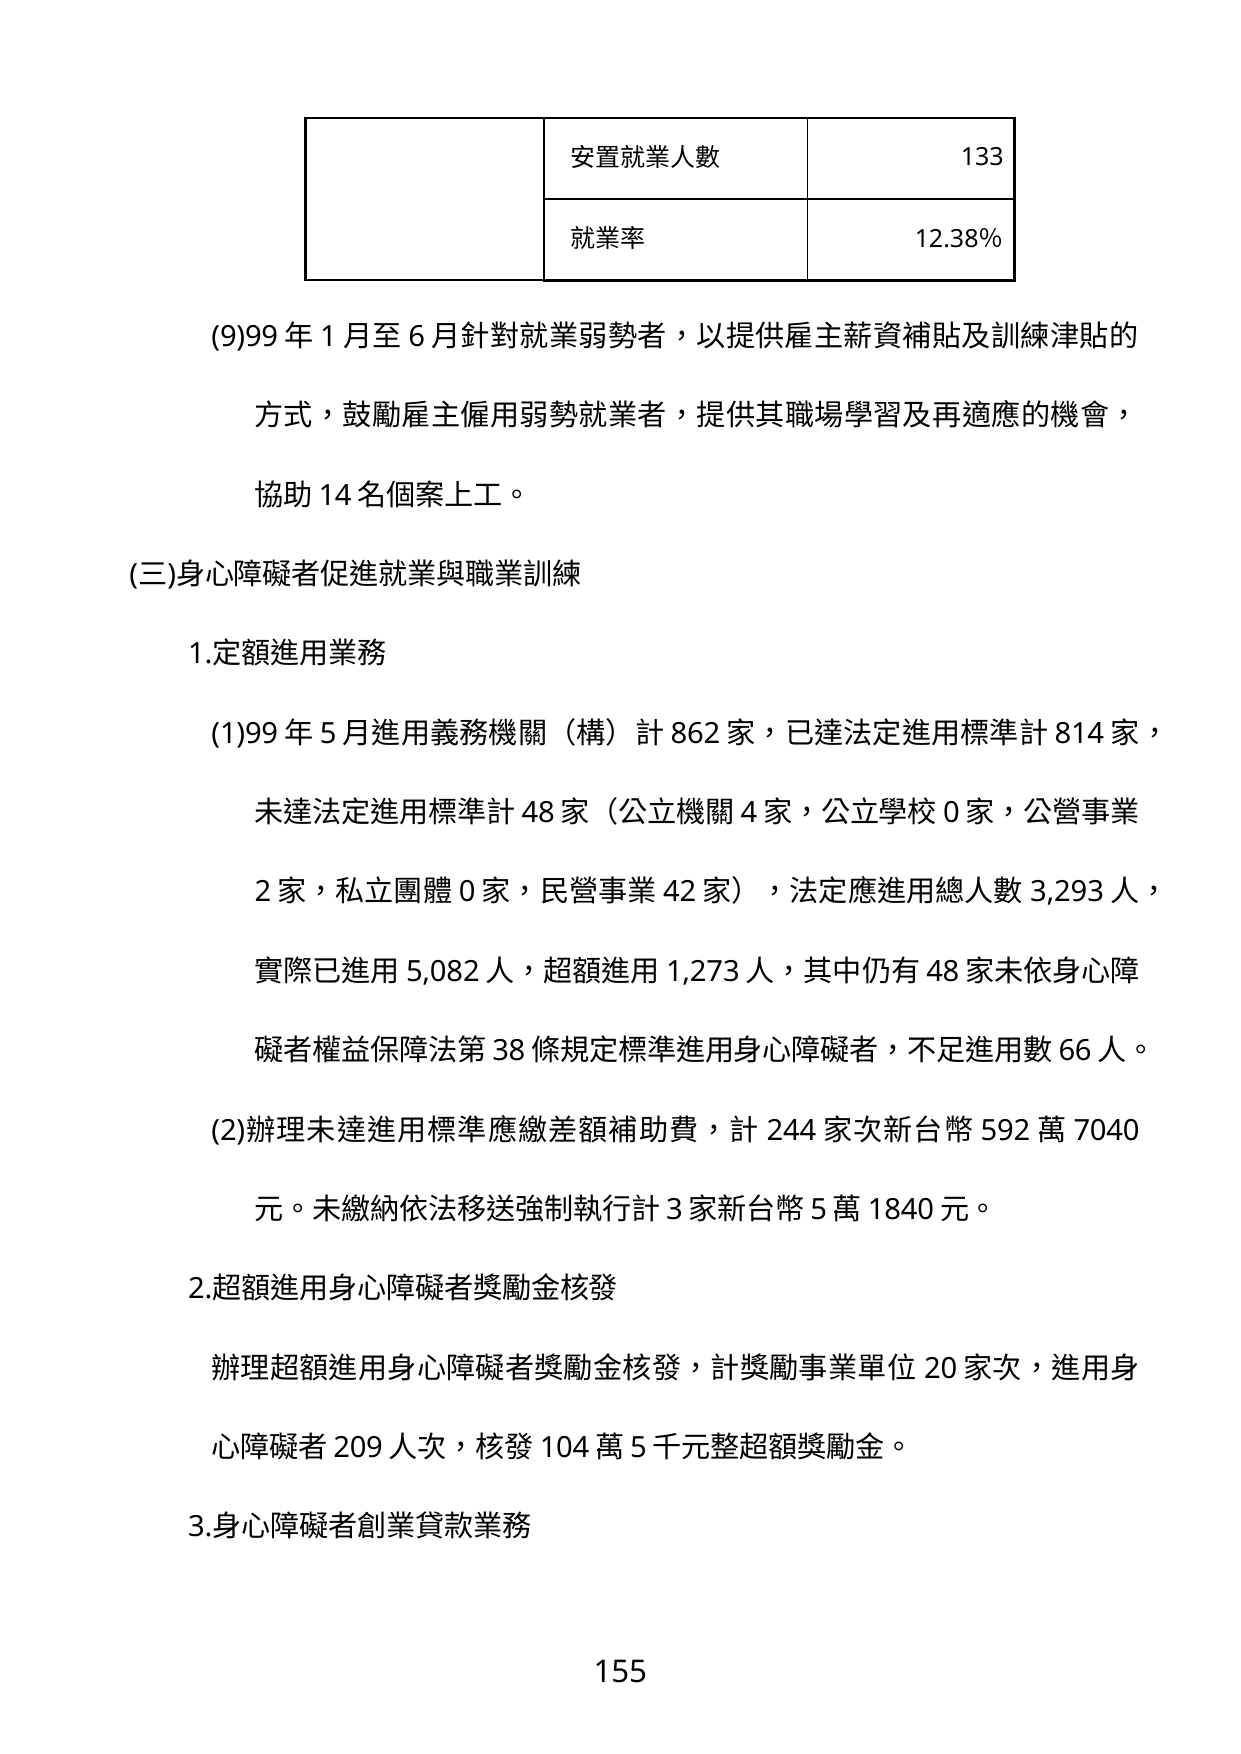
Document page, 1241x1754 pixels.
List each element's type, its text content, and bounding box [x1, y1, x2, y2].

text 1.定額進用業務 [188, 611, 1140, 691]
table_cell 安置就業人數 [545, 119, 807, 198]
text (1)99年5月進用義務機關（構）計862家，已達法定進用標準計814家，未達法定進用標準計48家（公立機關4家，公立學校0家，公營事業2家，私立團體0家，民營事業42家），法定應進用總人數3,293人，實際已進用5,082人，超額進用1,273人，其中仍有48家未依身心障礙者權益保障法第38條規定標準進用身心障礙者，不足進用數66人。 [211, 691, 1140, 1088]
text 辦理超額進用身心障礙者獎勵金核發，計獎勵事業單位20家次，進用身心障礙者209人次，核發104萬5千元整超額獎勵金。 [211, 1326, 1140, 1484]
text 2.超額進用身心障礙者獎勵金核發 [188, 1246, 1140, 1326]
text (9)99年1月至6月針對就業弱勢者，以提供雇主薪資補貼及訓練津貼的方式，鼓勵雇主僱用弱勢就業者，提供其職場學習及再適應的機會，協助14名個案上工。 [211, 294, 1140, 532]
text (三)身心障礙者促進就業與職業訓練 [100, 532, 1140, 611]
table_cell 就業率 [545, 200, 807, 279]
table_cell 133 [808, 119, 1013, 198]
table_cell 12.38％ [808, 200, 1013, 279]
text (2)辦理未達進用標準應繳差額補助費，計244家次新台幣592萬7040元。未繳納依法移送強制執行計3家新台幣5萬1840元。 [211, 1088, 1140, 1246]
table_cell [307, 119, 543, 279]
text 3.身心障礙者創業貸款業務 [188, 1484, 1140, 1564]
